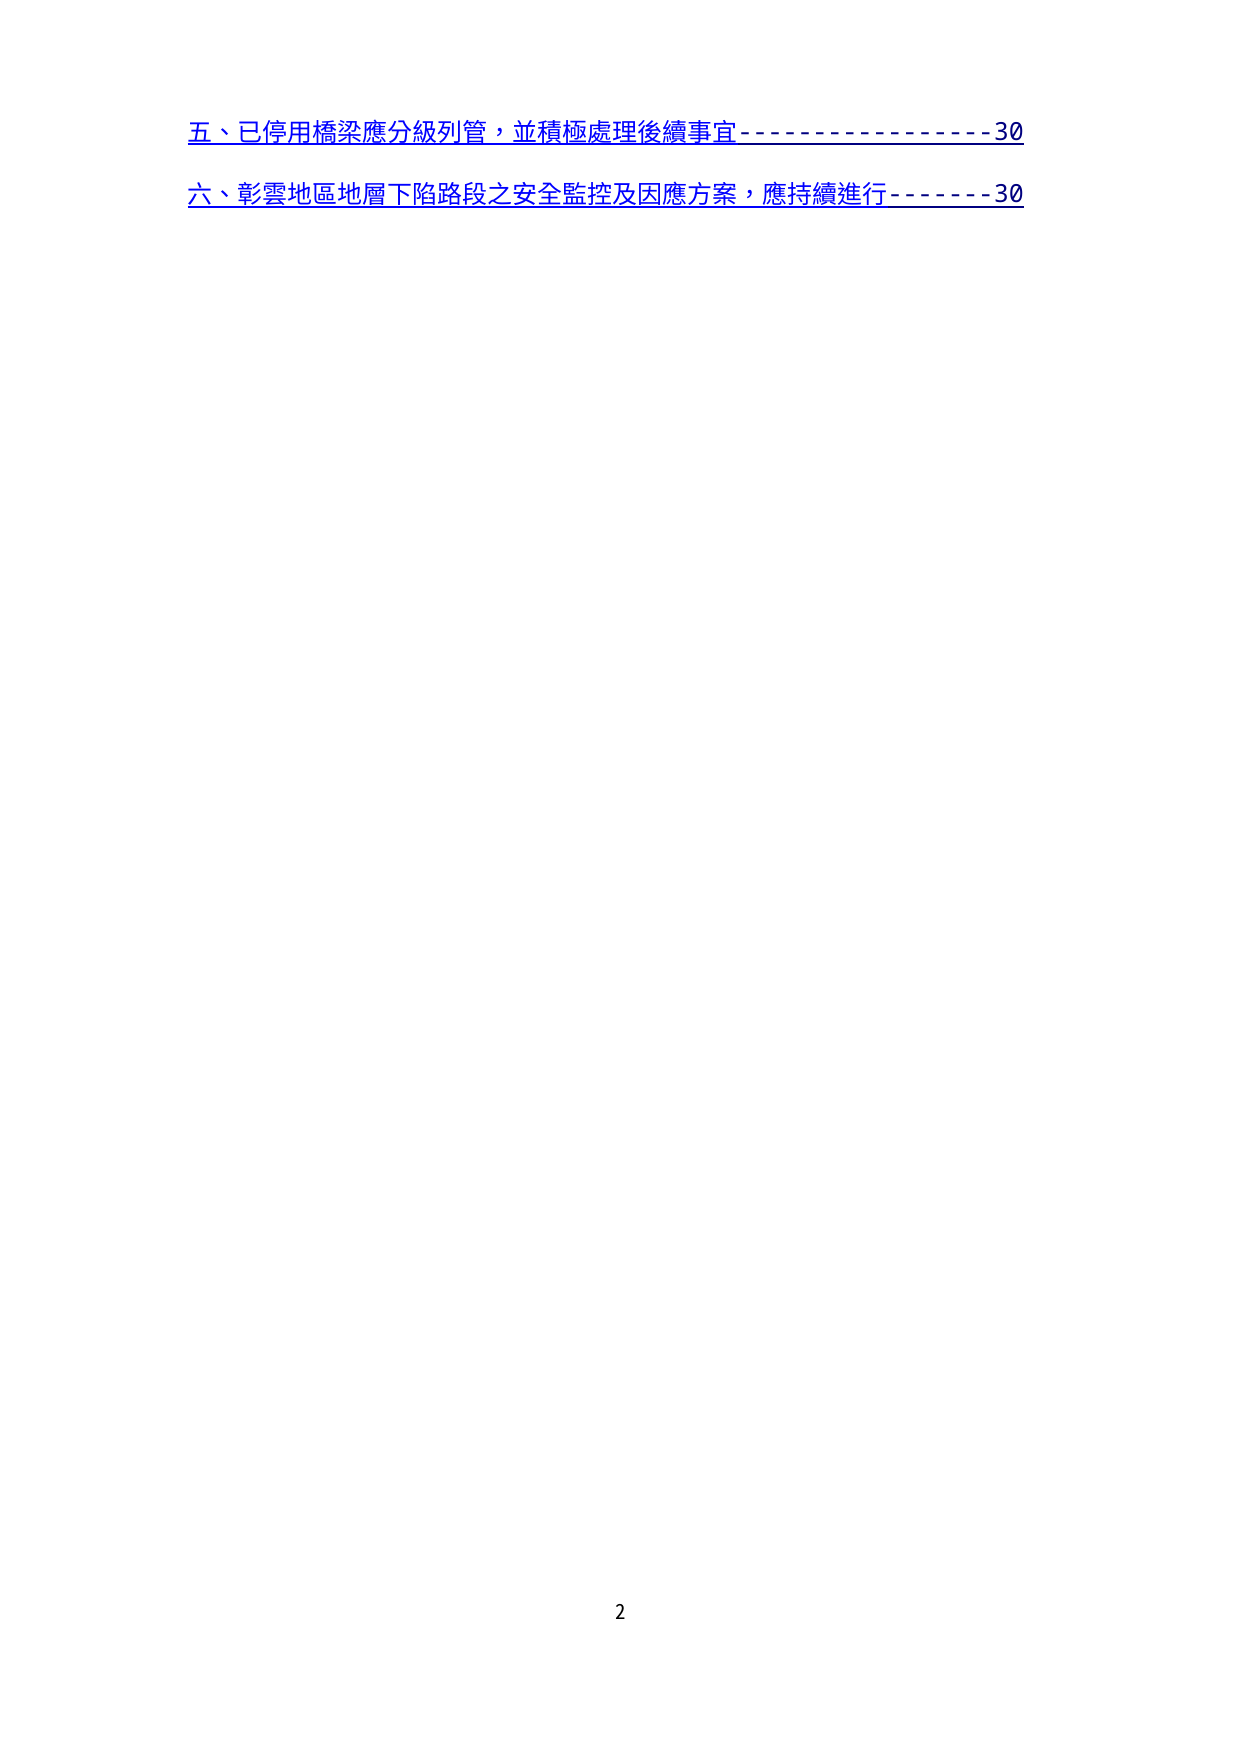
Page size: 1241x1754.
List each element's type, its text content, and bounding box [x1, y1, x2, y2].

text 五、已停用橋梁應分級列管，並積極處理後續事宜 30 [187, 89, 1028, 151]
text 六、彰雲地區地層下陷路段之安全監控及因應方案，應持續進行 30 [187, 151, 1028, 214]
